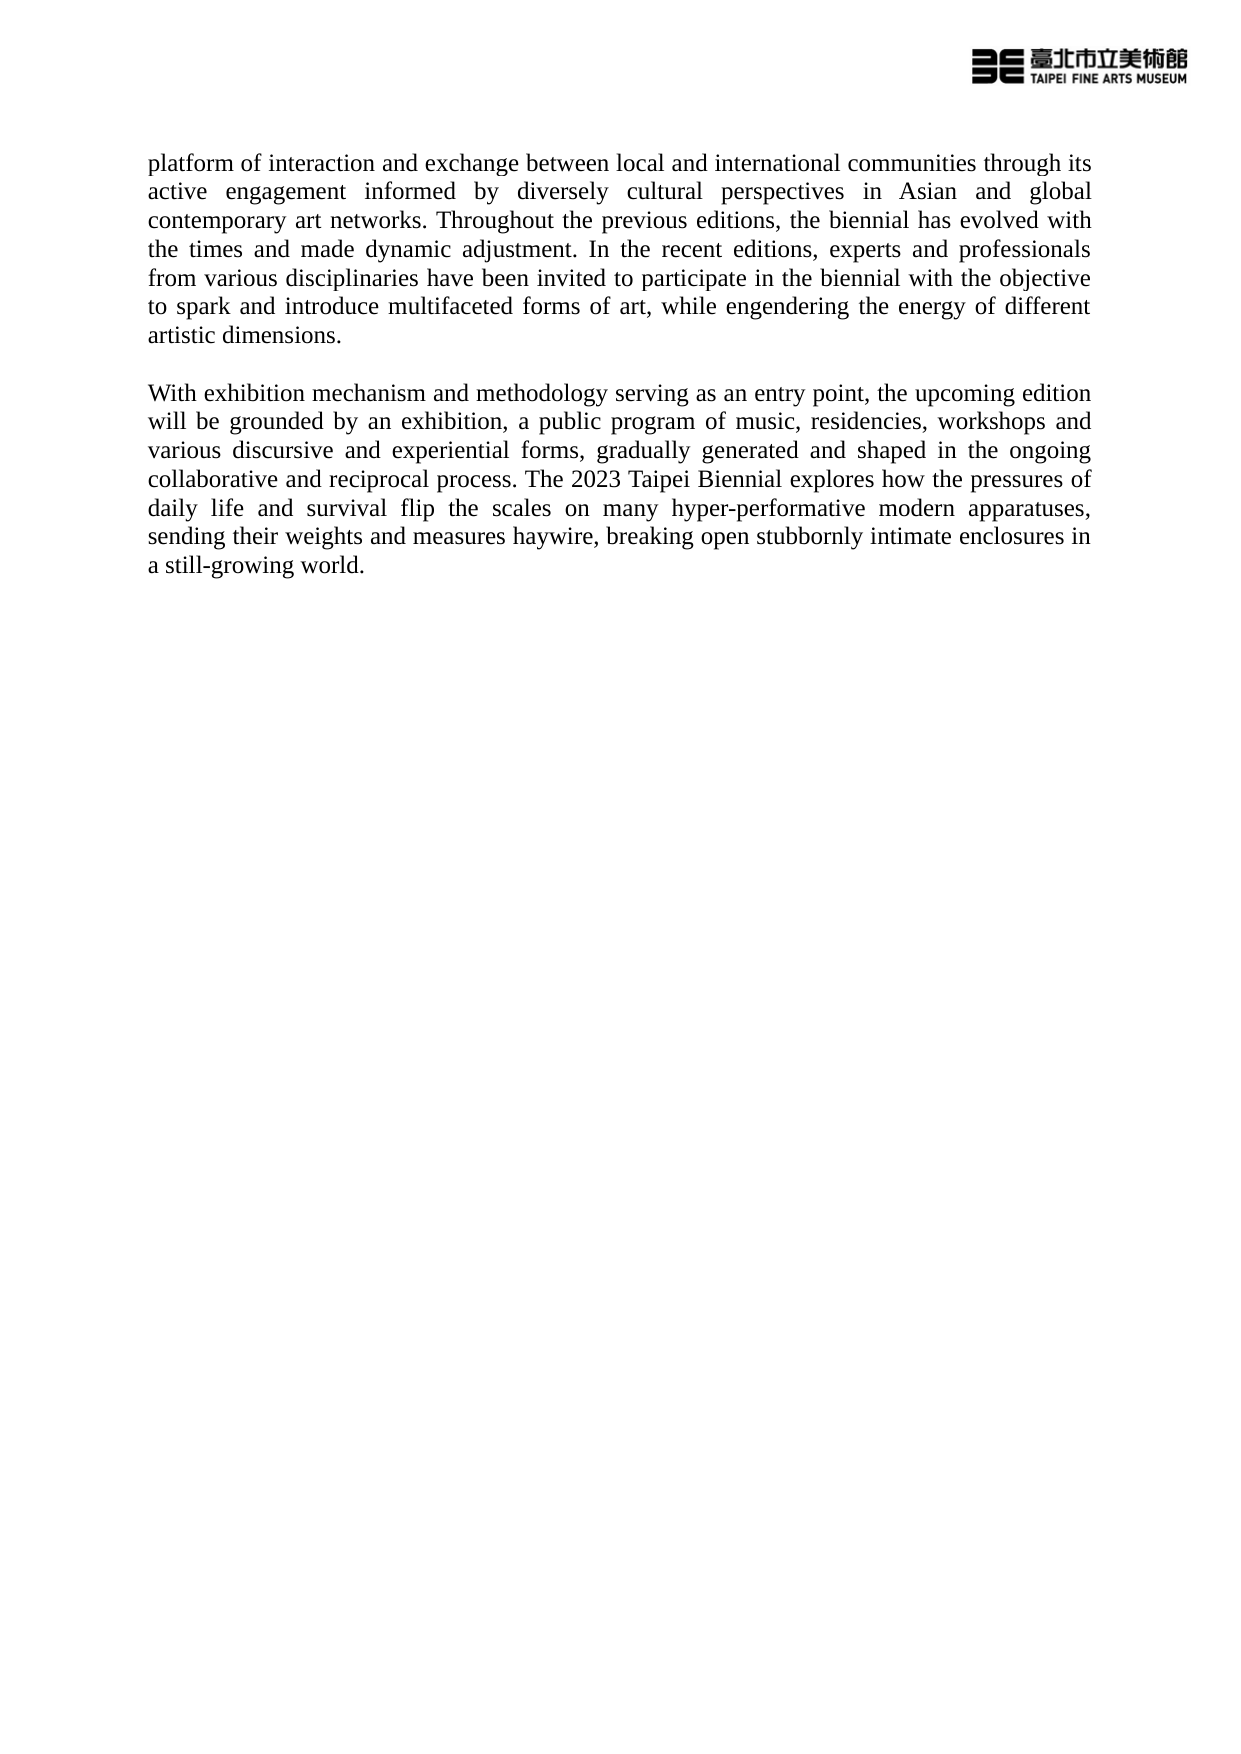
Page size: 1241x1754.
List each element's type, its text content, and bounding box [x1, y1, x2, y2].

text With exhibition mechanism and methodology serving as an entry point, the upcoming edition will be grounded by an exhibition, a public program of music, residencies, workshops and various discursive and experiential forms, gradually generated and shaped in the ongoing collaborative and reciprocal process. The 2023 Taipei Biennial explores how the pressures of daily life and survival flip the scales on many hyper-performative modern apparatuses, sending their weights and measures haywire, breaking open stubbornly intimate enclosures in a still-growing world. [148, 378, 1092, 579]
text platform of interaction and exchange between local and international communities through its active engagement informed by diversely cultural perspectives in Asian and global contemporary art networks. Throughout the previous editions, the biennial has evolved with the times and made dynamic adjustment. In the recent editions, experts and professionals from various disciplinaries have been invited to participate in the biennial with the objective to spark and introduce multifaceted forms of art, while engendering the energy of different artistic dimensions. [148, 148, 1092, 349]
